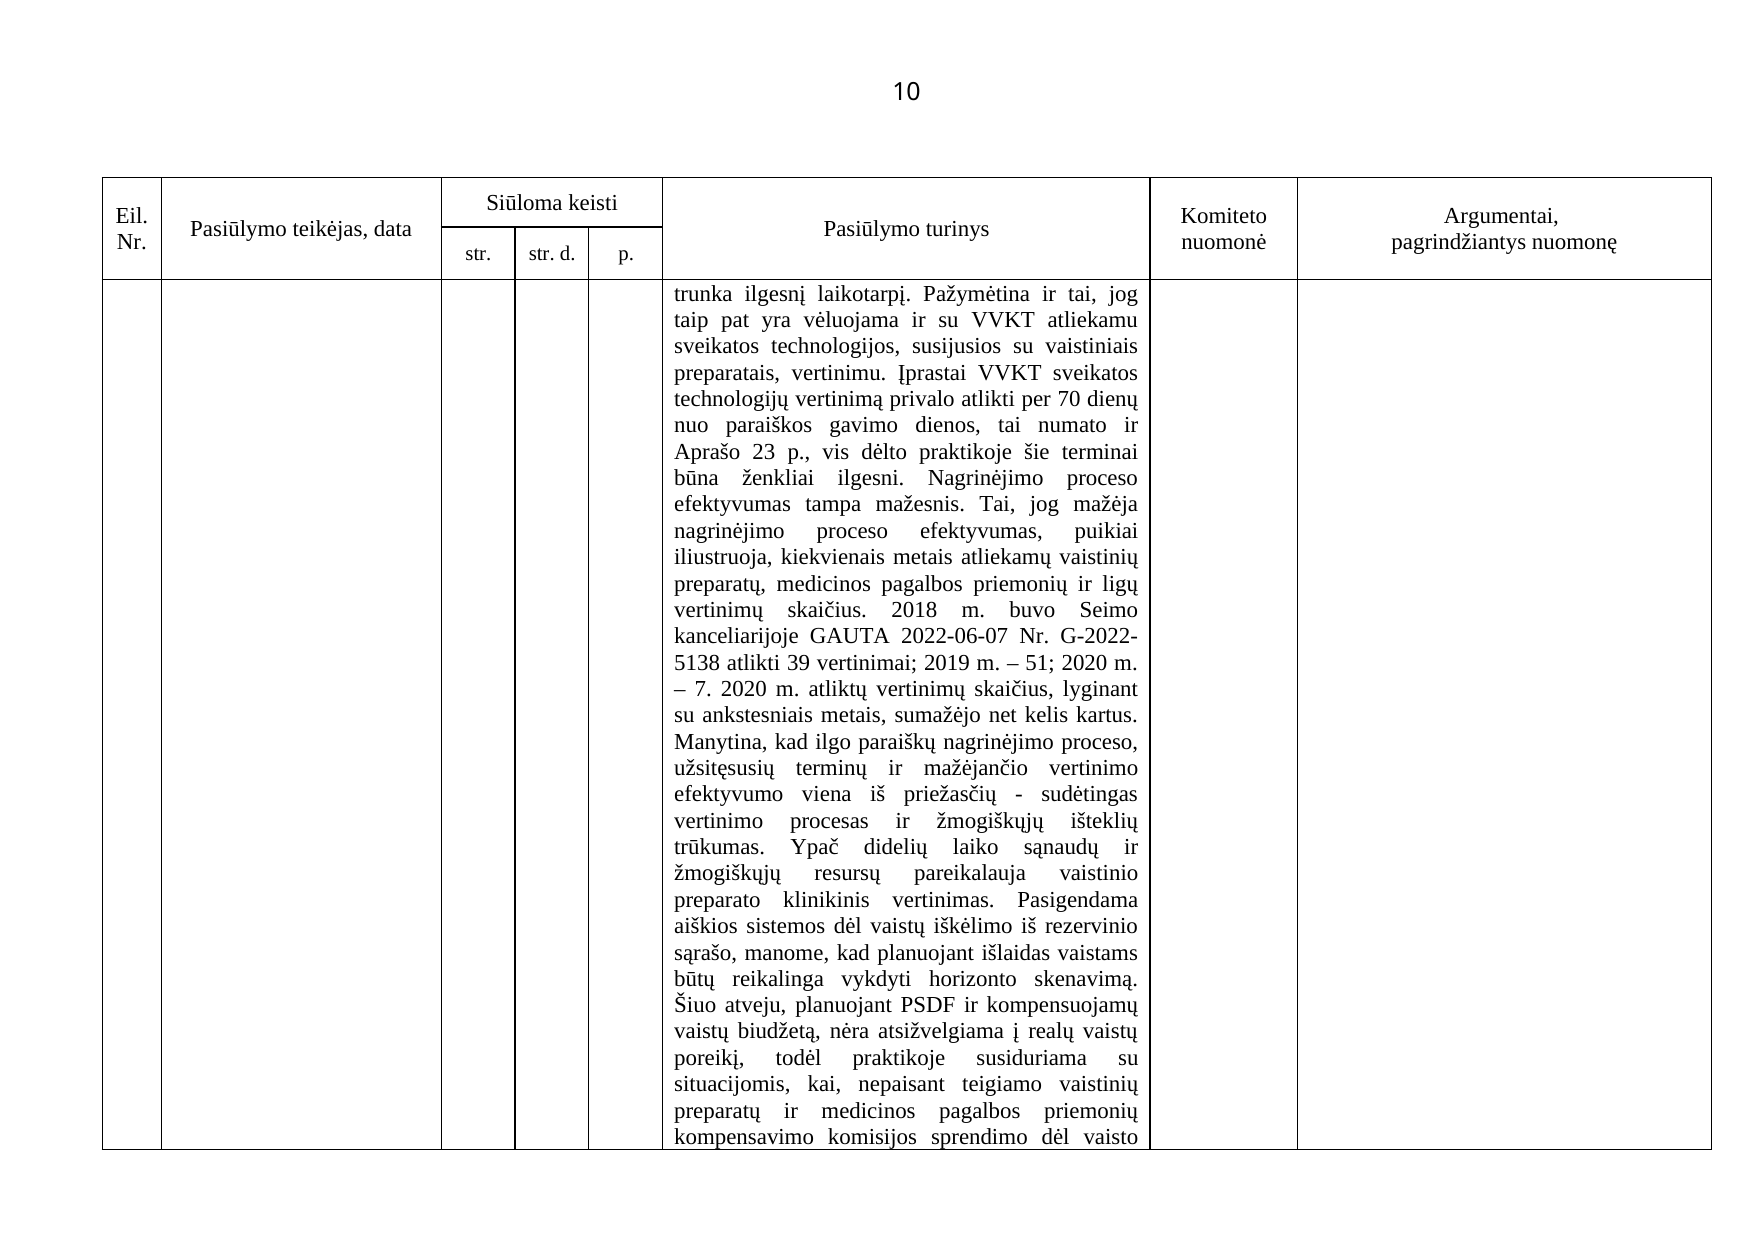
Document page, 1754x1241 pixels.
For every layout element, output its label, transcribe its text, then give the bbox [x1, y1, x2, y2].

table_cell trunka ilgesnį laikotarpį. Pažymėtina ir tai, jog taip pat yra vėluojama ir su VVKT atliekamu sveikatos technologijos, susijusios su vaistiniais preparatais, vertinimu. Įprastai VVKT sveikatos technologijų vertinimą privalo atlikti per 70 dienų nuo paraiškos gavimo dienos, tai numato ir Aprašo 23 p., vis dėlto praktikoje šie terminai būna ženkliai ilgesni. Nagrinėjimo proceso efektyvumas tampa mažesnis. Tai, jog mažėja nagrinėjimo proceso efektyvumas, puikiai iliustruoja, kiekvienais metais atliekamų vaistinių preparatų, medicinos pagalbos priemonių ir ligų vertinimų skaičius. 2018 m. buvo Seimo kanceliarijoje GAUTA 2022-06-07 Nr. G-2022-5138 atlikti 39 vertinimai; 2019 m. – 51; 2020 m. – 7. 2020 m. atliktų vertinimų skaičius, lyginant su ankstesniais metais, sumažėjo net kelis kartus. Manytina, kad ilgo paraiškų nagrinėjimo proceso, užsitęsusių terminų ir mažėjančio vertinimo efektyvumo viena iš priežasčių - sudėtingas vertinimo procesas ir žmogiškųjų išteklių trūkumas. Ypač didelių laiko sąnaudų ir žmogiškųjų resursų pareikalauja vaistinio preparato klinikinis vertinimas. Pasigendama aiškios sistemos dėl vaistų iškėlimo iš rezervinio sąrašo, manome, kad planuojant išlaidas vaistams būtų reikalinga vykdyti horizonto skenavimą. Šiuo atveju, planuojant PSDF ir kompensuojamų vaistų biudžetą, nėra atsižvelgiama į realų vaistų poreikį, todėl praktikoje susiduriama su situacijomis, kai, nepaisant teigiamo vaistinių preparatų ir medicinos pagalbos priemonių kompensavimo komisijos sprendimo dėl vaisto [663, 280, 1149, 1149]
table_header Komiteto nuomonė [1151, 178, 1297, 279]
table_cell [1298, 280, 1711, 1149]
table_header Siūloma keisti [442, 178, 662, 226]
table_cell str. d. [516, 228, 588, 279]
table_header Eil. Nr. [103, 178, 161, 279]
table_cell [103, 280, 161, 1149]
table_header Pasiūlymo turinys [663, 178, 1149, 279]
table_header Argumentai, pagrindžiantys nuomonę [1298, 178, 1711, 279]
table_cell [442, 280, 514, 1149]
table_header Pasiūlymo teikėjas, data [162, 178, 441, 279]
table_cell p. [589, 228, 662, 279]
table_cell [1151, 280, 1297, 1149]
table_cell [589, 280, 662, 1149]
table_cell [516, 280, 588, 1149]
table_cell [162, 280, 441, 1149]
table_cell str. [442, 228, 514, 279]
